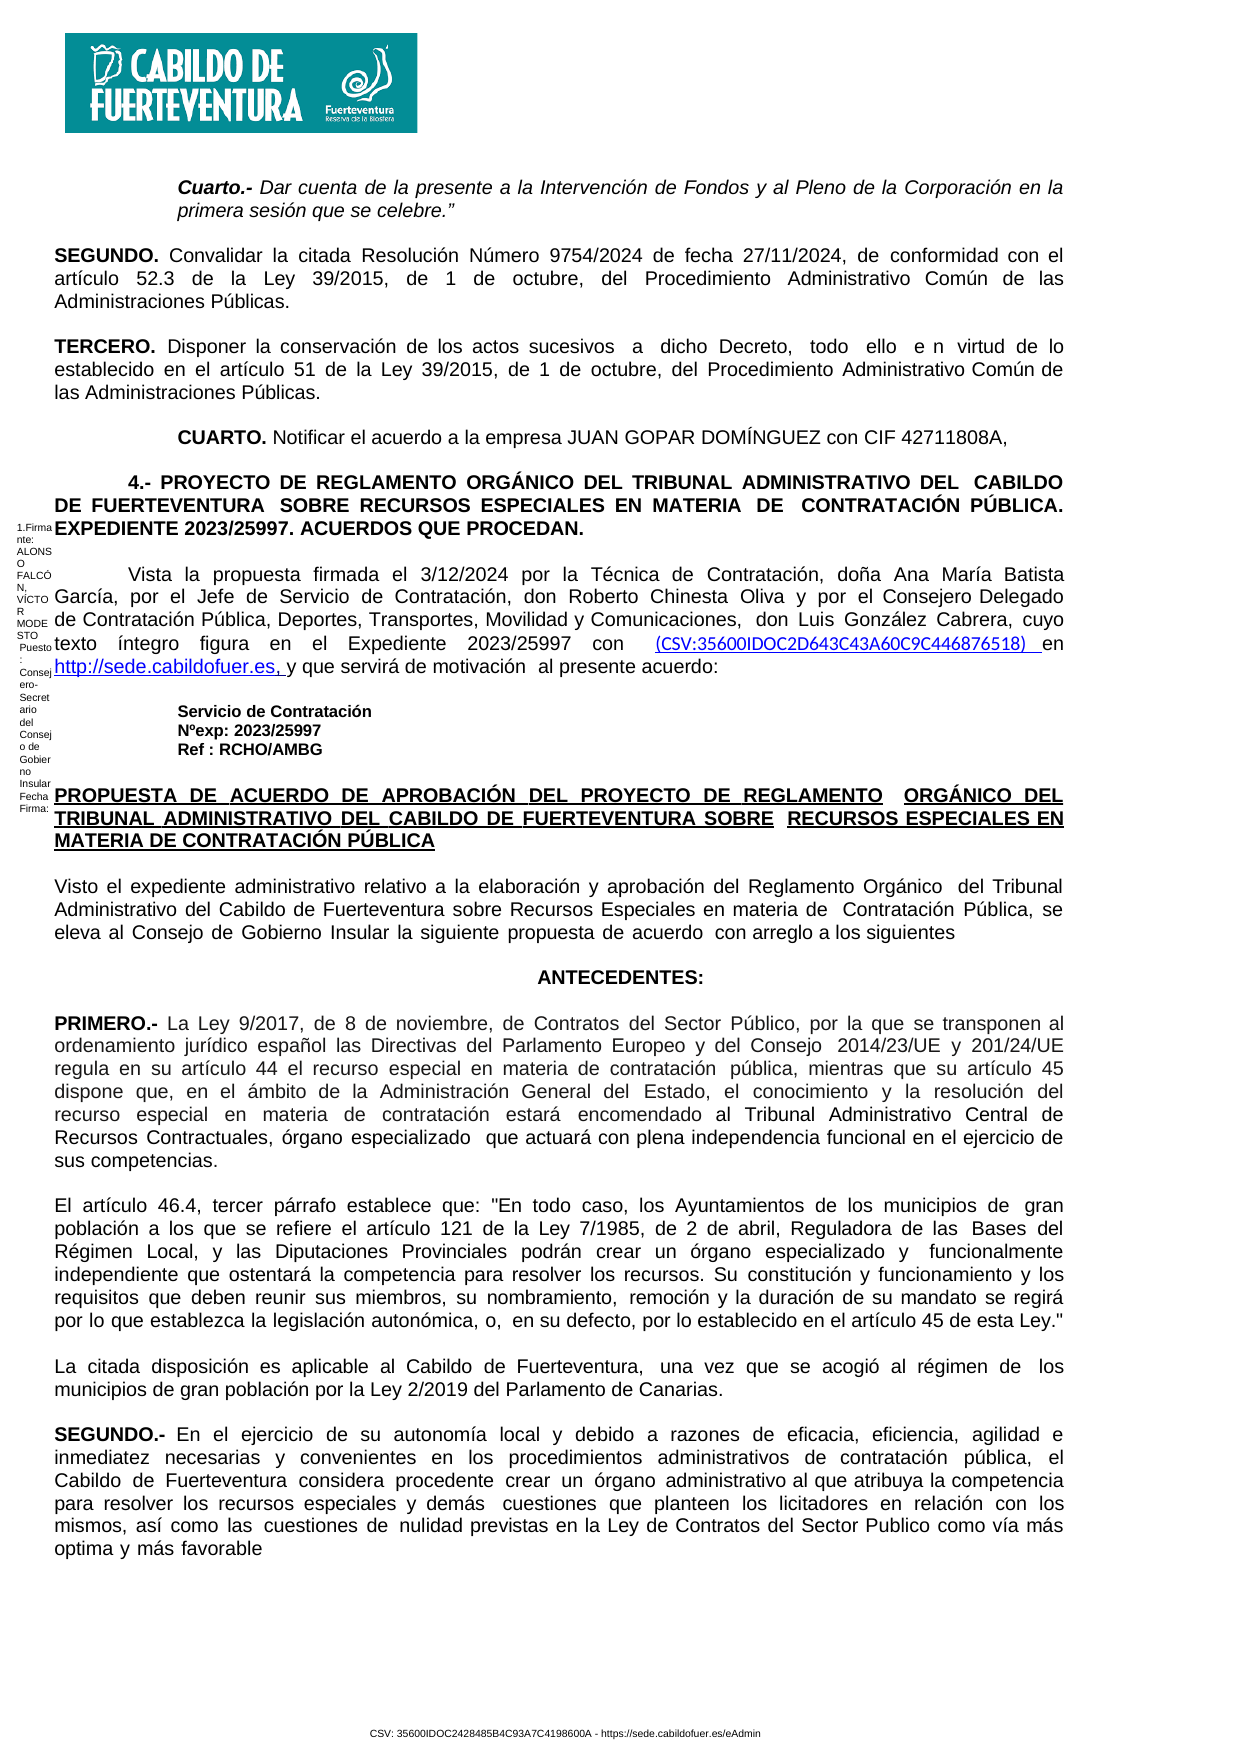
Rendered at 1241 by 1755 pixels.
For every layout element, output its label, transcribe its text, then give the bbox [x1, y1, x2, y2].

text PRIMERO.- La Ley 9/2017, de 8 de noviembre, de Contratos del Sector Público, por la que se transponen al ordenamiento jurídico español las Directivas del Parlamento Europeo y del Consejo 2014/23/UE y 201/24/UE regula en su artículo 44 el recurso especial en materia de contratación pública, mientras que su artículo 45 dispone que, en el ámbito de la Administración General del Estado, el conocimiento y la resolución del recurso especial en materia de contratación estará encomendado al Tribunal Administrativo Central de Recursos Contractuales, órgano especializado que actuará con plena independencia funcional en el ejercicio de sus competencias. [54, 1011, 1064, 1172]
text Cuarto.- Dar cuenta de la presente a la Intervención de Fondos y al Pleno de la Corporación en la primera sesión que se celebre.” [177, 176, 1064, 221]
text TERCERO. Disponer la conservación de los actos sucesivos a dicho Decreto, todo ello e n virtud de lo establecido en el artículo 51 de la Ley 39/2015, de 1 de octubre, del Procedimiento Administrativo Común de las Administraciones Públicas. [54, 335, 1064, 403]
text Servicio de Contratación Nºexp: 2023/25997 [177, 702, 422, 740]
text SEGUNDO.- En el ejercicio de su autonomía local y debido a razones de eficacia, eficiencia, agilidad e inmediatez necesarias y convenientes en los procedimientos administrativos de contratación pública, el Cabildo de Fuerteventura considera procedente crear un órgano administrativo al que atribuya la competencia para resolver los recursos especiales y demás cuestiones que planteen los licitadores en relación con los mismos, así como las cuestiones de nulidad previstas en la Ley de Contratos del Sector Publico como vía más optima y más favorable [54, 1423, 1064, 1560]
text Puesto: Consejero-Secretario del Consejo de Gobierno Insular Fecha Firma: 10/12/2024 11:00:26 [19, 642, 52, 817]
text La citada disposición es aplicable al Cabildo de Fuerteventura, una vez que se acogió al régimen de los municipios de gran población por la Ley 2/2019 del Parlamento de Canarias. [54, 1354, 1064, 1400]
text Ref : RCHO/AMBG [177, 740, 1241, 759]
subtitle ANTECEDENTES: [471, 966, 770, 989]
text [14, 521, 54, 817]
text 1.Firmante: ALONSO FALCÓN, VÍCTOR MODESTO [17, 521, 54, 641]
text CUARTO. Notificar el acuerdo a la empresa JUAN GOPAR DOMÍNGUEZ con CIF 42711808A, [177, 426, 1241, 448]
subtitle 4.- PROYECTO DE REGLAMENTO ORGÁNICO DEL TRIBUNAL ADMINISTRATIVO DEL CABILDO DE FUERTEVENTURA SOBRE RECURSOS ESPECIALES EN MATERIA DE CONTRATACIÓN PÚBLICA. EXPEDIENTE 2023/25997. ACUERDOS QUE PROCEDAN. [54, 471, 1064, 539]
subtitle PROPUESTA DE ACUERDO DE APROBACIÓN DEL PROYECTO DE REGLAMENTO ORGÁNICO DEL TRIBUNAL ADMINISTRATIVO DEL CABILDO DE FUERTEVENTURA SOBRE RECURSOS ESPECIALES EN MATERIA DE CONTRATACIÓN PÚBLICA [54, 783, 1064, 852]
text El artículo 46.4, tercer párrafo establece que: "En todo caso, los Ayuntamientos de los municipios de gran población a los que se refiere el artículo 121 de la Ley 7/1985, de 2 de abril, Reguladora de las Bases del Régimen Local, y las Diputaciones Provinciales podrán crear un órgano especializado y funcionalmente independiente que ostentará la competencia para resolver los recursos. Su constitución y funcionamiento y los requisitos que deben reunir sus miembros, su nombramiento, remoción y la duración de su mandato se regirá por lo que establezca la legislación autonómica, o, en su defecto, por lo establecido en el artículo 45 de esta Ley." [54, 1194, 1064, 1332]
text SEGUNDO. Convalidar la citada Resolución Número 9754/2024 de fecha 27/11/2024, de conformidad con el artículo 52.3 de la Ley 39/2015, de 1 de octubre, del Procedimiento Administrativo Común de las Administraciones Públicas. [54, 244, 1064, 312]
text Visto el expediente administrativo relativo a la elaboración y aprobación del Reglamento Orgánico del Tribunal Administrativo del Cabildo de Fuerteventura sobre Recursos Especiales en materia de Contratación Pública, se eleva al Consejo de Gobierno Insular la siguiente propuesta de acuerdo con arreglo a los siguientes [54, 875, 1064, 943]
text Vista la propuesta firmada el 3/12/2024 por la Técnica de Contratación, doña Ana María Batista García, por el Jefe de Servicio de Contratación, don Roberto Chinesta Oliva y por el Consejero Delegado de Contratación Pública, Deportes, Transportes, Movilidad y Comunicaciones, don Luis González Cabrera, cuyo texto íntegro figura en el Expediente 2023/25997 con (CSV:35600IDOC2D643C43A60C9C446876518) en http://sede.cabildofuer.es, y que servirá de motivación al presente acuerdo: [54, 562, 1064, 678]
